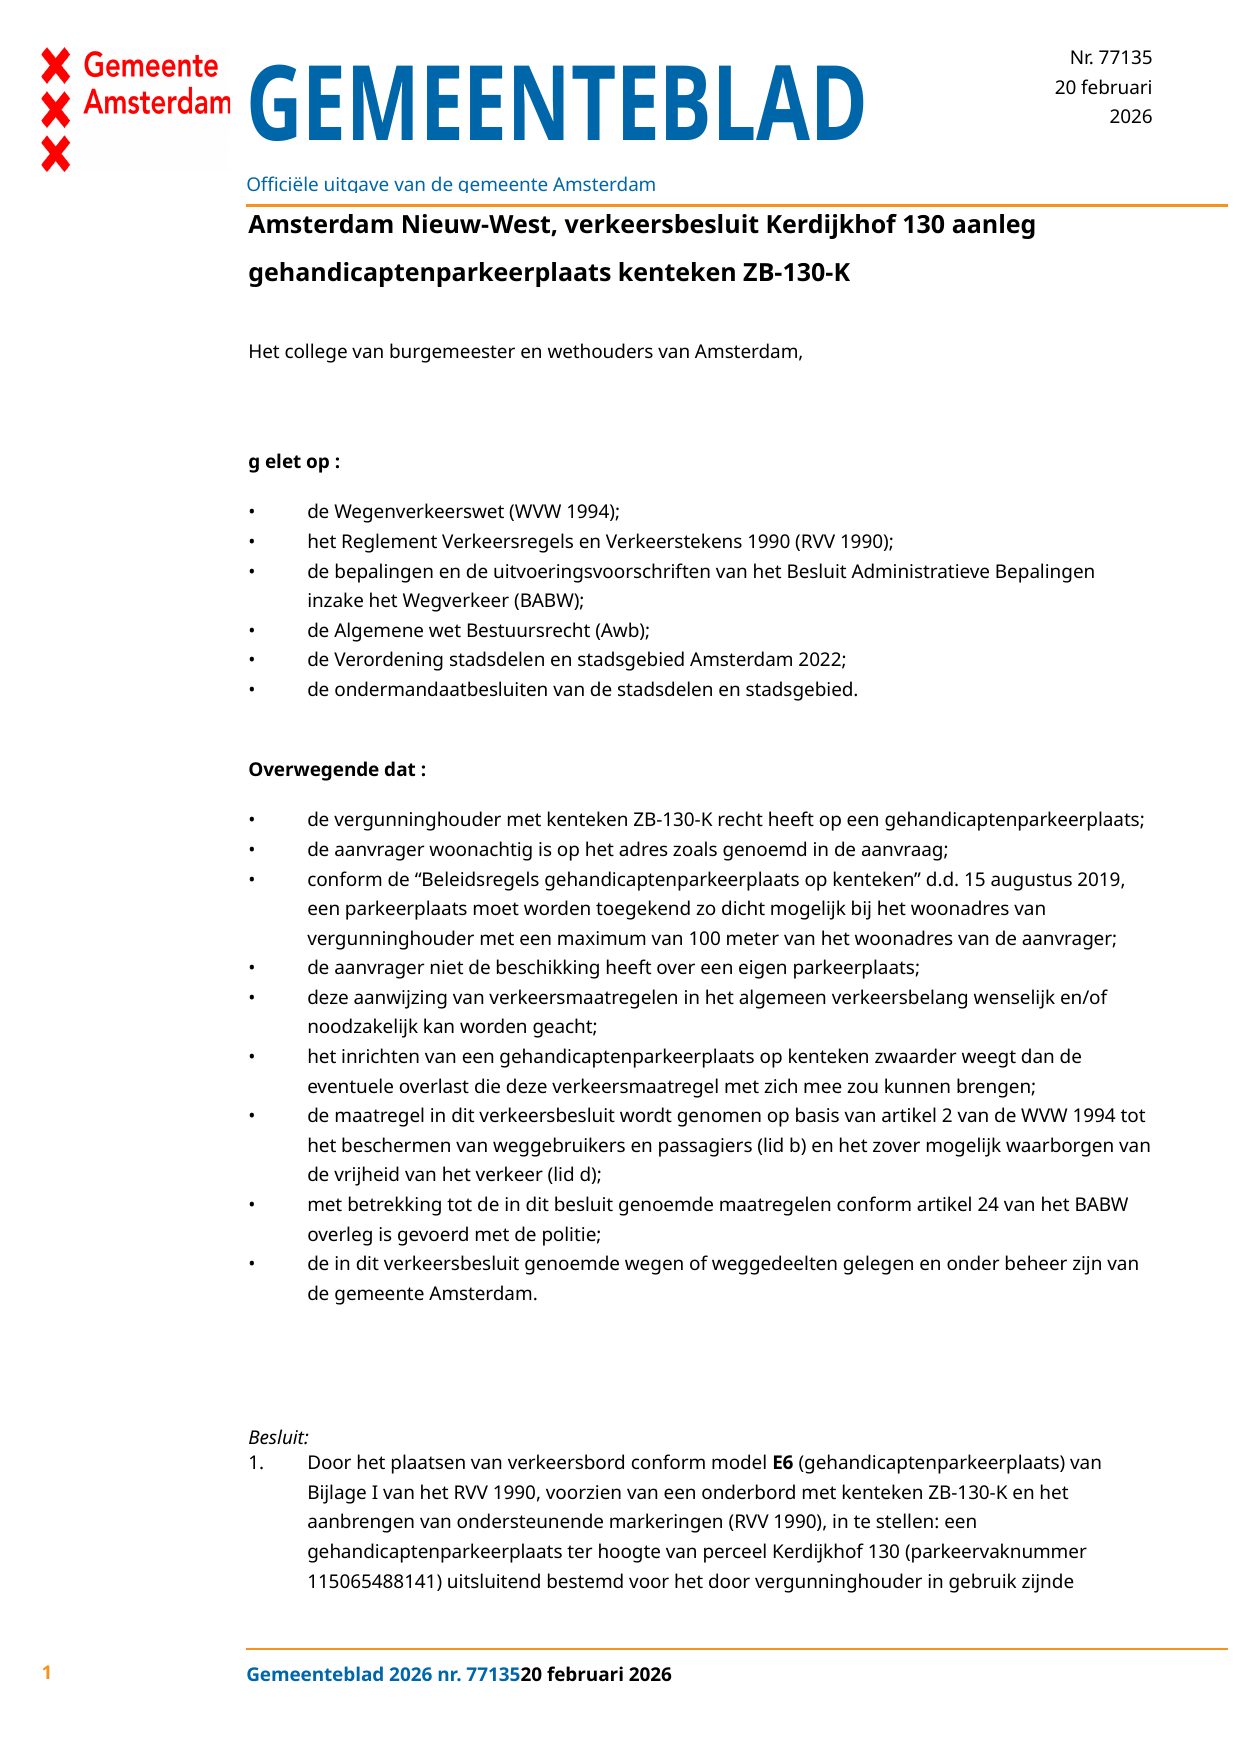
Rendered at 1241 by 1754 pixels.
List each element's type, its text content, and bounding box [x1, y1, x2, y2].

list de aanvrager woonachtig is op het adres zoals genoemd in de aanvraag; [248, 836, 1152, 862]
list de vergunninghouder met kenteken ZB-130-K recht heeft op een gehandicaptenparkeerplaats; [248, 807, 1152, 832]
list deze aanwijzing van verkeersmaatregelen in het algemeen verkeersbelang wenselijk en/of noodzakelijk kan worden geacht; [248, 984, 1152, 1039]
list de Wegenverkeerswet (WVW 1994); [248, 499, 1152, 524]
list de ondermandaatbesluiten van de stadsdelen en stadsgebied. [248, 676, 1152, 702]
picture [41, 47, 231, 172]
list de maatregel in dit verkeersbesluit wordt genomen op basis van artikel 2 van de WVW 1994 tot het beschermen van weggebruikers en passagiers (lid b) en het zover mogelijk waarborgen van de vrijheid van het verkeer (lid d); [248, 1102, 1152, 1187]
list de Verordening stadsdelen en stadsgebied Amsterdam 2022; [248, 647, 1152, 672]
list het inrichten van een gehandicaptenparkeerplaats op kenteken zwaarder weegt dan de eventuele overlast die deze verkeersmaatregel met zich mee zou kunnen brengen; [248, 1043, 1152, 1098]
list Door het plaatsen van verkeersbord conform model E6 (gehandicaptenparkeerplaats) van Bijlage I van het RVV 1990, voorzien van een onderbord met kenteken ZB-130-K en het aanbrengen van ondersteunende markeringen (RVV 1990), in te stellen: een gehandicaptenparkeerplaats ter hoogte van perceel Kerdijkhof 130 (parkeervaknummer 115065488141) uitsluitend bestemd voor het door vergunninghouder in gebruik zijnde [248, 1449, 1152, 1594]
text Overwegende dat : [248, 756, 1152, 782]
list met betrekking tot de in dit besluit genoemde maatregelen conform artikel 24 van het BABW overleg is gevoerd met de politie; [248, 1191, 1152, 1246]
list de Algemene wet Bestuursrecht (Awb); [248, 617, 1152, 643]
text Het college van burgemeester en wethouders van Amsterdam, [248, 339, 1152, 364]
list conform de “Beleidsregels gehandicaptenparkeerplaats op kenteken” d.d. 15 augustus 2019, een parkeerplaats moet worden toegekend zo dicht mogelijk bij het woonadres van vergunninghouder met een maximum van 100 meter van het woonadres van de aanvrager; [248, 866, 1152, 951]
list de aanvrager niet de beschikking heeft over een eigen parkeerplaats; [248, 954, 1152, 980]
list het Reglement Verkeersregels en Verkeerstekens 1990 (RVV 1990); [248, 528, 1152, 554]
text Besluit: [248, 1424, 1152, 1449]
list de bepalingen en de uitvoeringsvoorschriften van het Besluit Administratieve Bepalingen inzake het Wegverkeer (BABW); [248, 558, 1152, 613]
text Amsterdam Nieuw-West, verkeersbesluit Kerdijkhof 130 aanleg gehandicaptenparkeerplaats kenteken ZB-130-K [248, 207, 1152, 288]
text g elet op : [248, 448, 1152, 474]
list de in dit verkeersbesluit genoemde wegen of weggedeelten gelegen en onder beheer zijn van de gemeente Amsterdam. [248, 1250, 1152, 1306]
